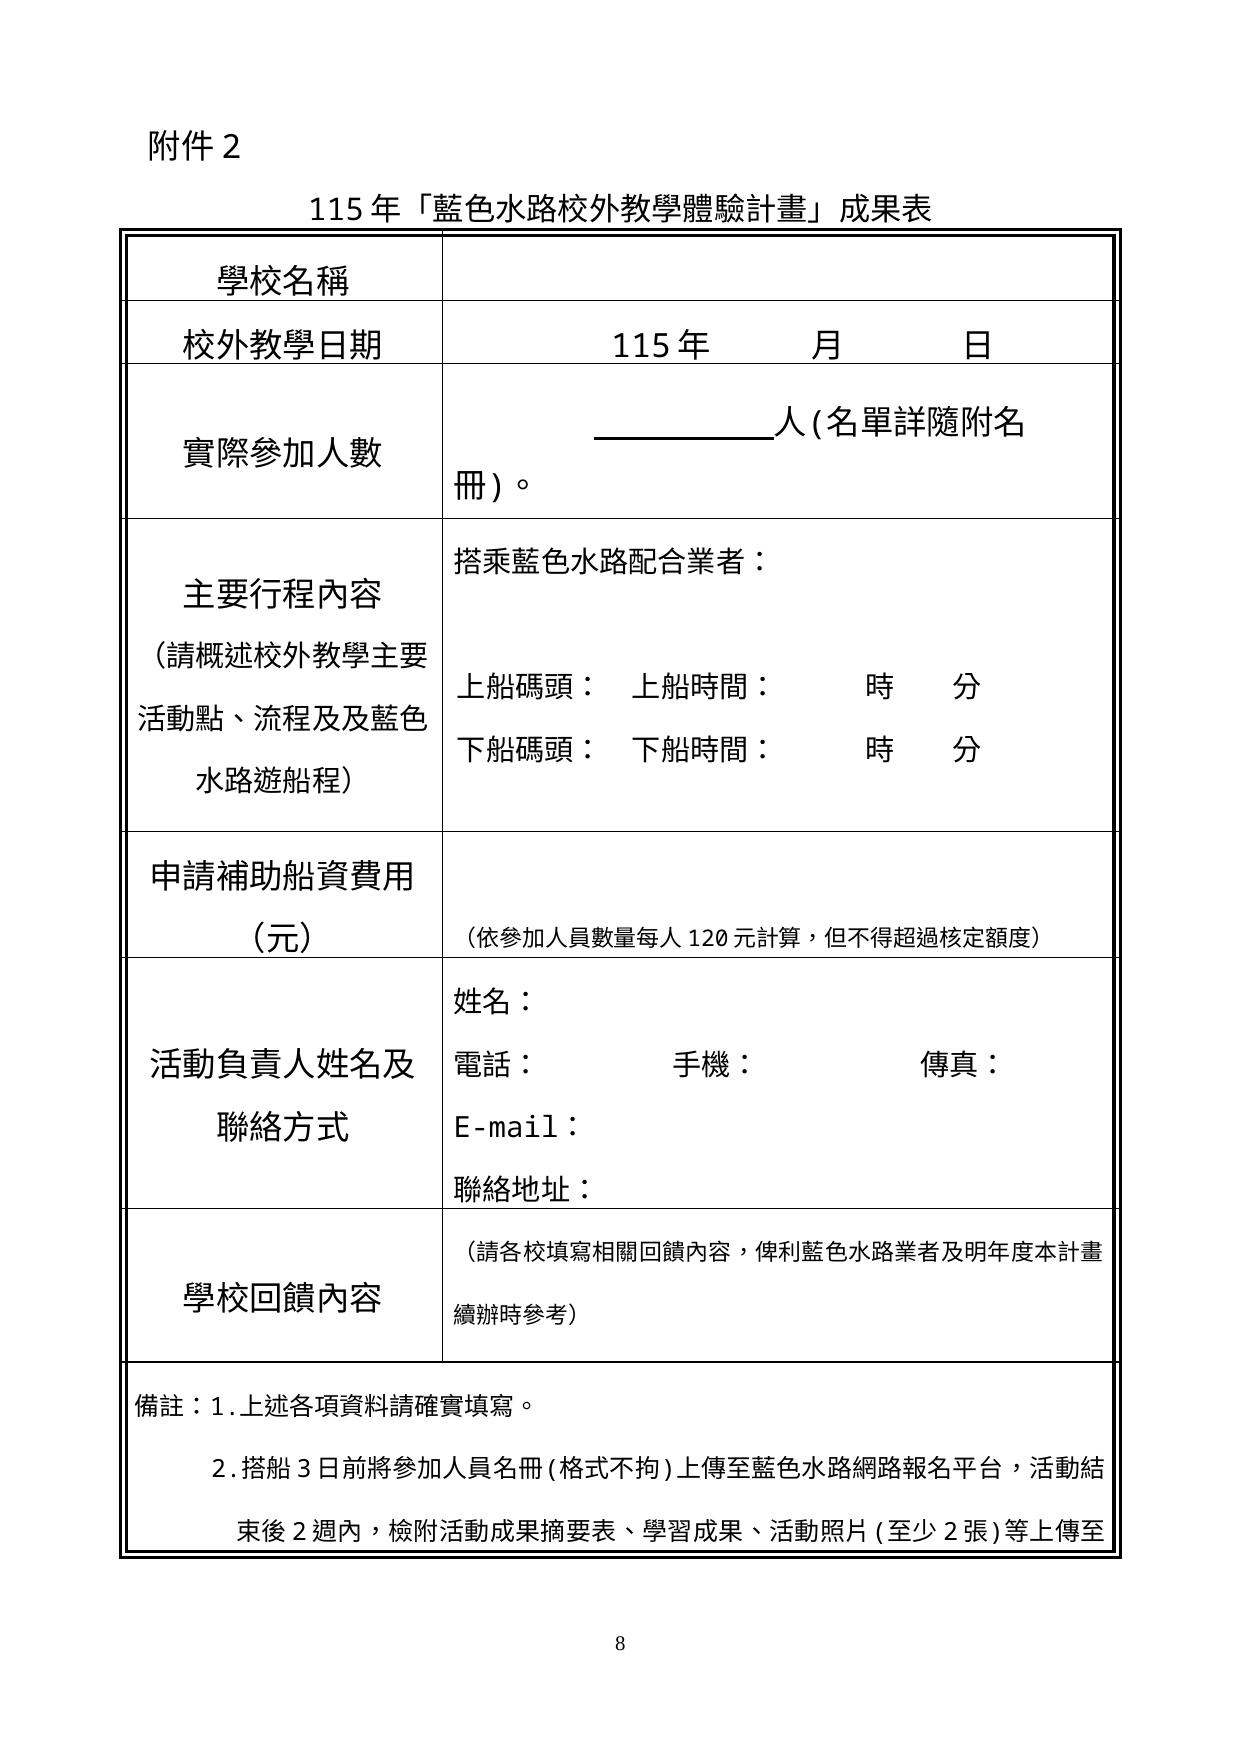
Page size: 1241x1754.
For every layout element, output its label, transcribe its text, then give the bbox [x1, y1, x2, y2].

table_cell 備註：1.上述各項資料請確實填寫。 2.搭船3日前將參加人員名冊(格式不拘)上傳至藍色水路網路報名平台，活動結束後2週內，檢附活動成果摘要表、學習成果、活動照片(至少2張)等上傳至 [128, 1363, 1112, 1550]
table_cell 校外教學日期 [128, 301, 442, 363]
table_header 學校名稱 [123, 231, 442, 300]
table_cell （依參加人員數量每人120元計算，但不得超過核定額度） [443, 832, 1112, 957]
table_cell 115年 月 日 [443, 301, 1112, 363]
table_cell 實際參加人數 [128, 364, 442, 517]
table_header [443, 231, 1117, 300]
table_cell 申請補助船資費用（元） [128, 832, 442, 957]
table_cell 學校回饋內容 [128, 1209, 442, 1361]
table_cell 搭乘藍色水路配合業者： 上船碼頭： 上船時間： 時 分 下船碼頭： 下船時間： 時 分 [443, 519, 1112, 831]
table_cell 姓名： 電話： 手機： 傳真： E-mail： 聯絡地址： [443, 958, 1112, 1208]
text 115年「藍色水路校外教學體驗計畫」成果表 [148, 165, 1092, 228]
table_cell 主要行程內容 （請概述校外教學主要活動點、流程及及藍色水路遊船程） [128, 519, 442, 831]
text 附件2 [148, 103, 1092, 165]
table_header [443, 237, 1112, 300]
table_cell 活動負責人姓名及 聯絡方式 [128, 958, 442, 1208]
table_cell （請各校填寫相關回饋內容，俾利藍色水路業者及明年度本計畫續辦時參考） [443, 1209, 1112, 1361]
table_cell 人(名單詳隨附名冊)。 [443, 364, 1112, 517]
